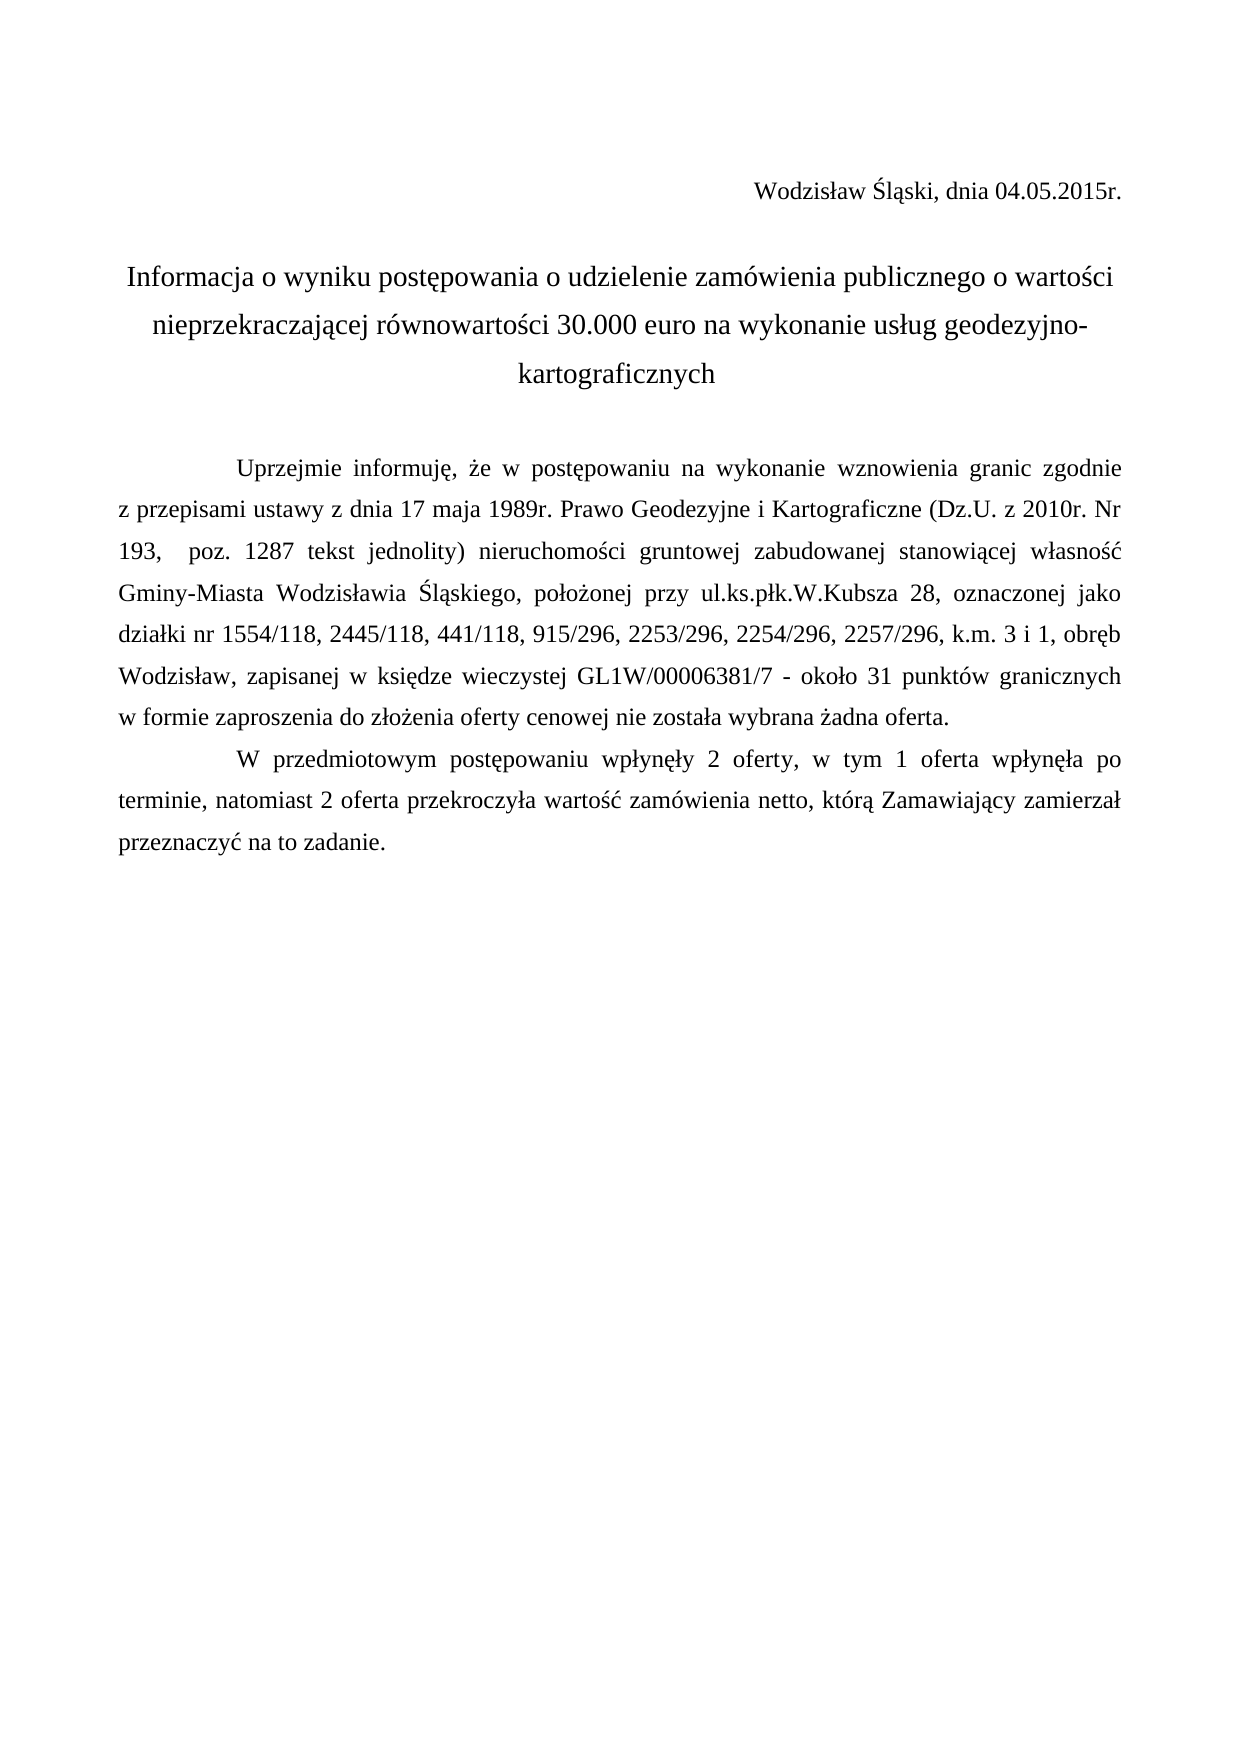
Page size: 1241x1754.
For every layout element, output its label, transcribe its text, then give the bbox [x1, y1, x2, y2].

text Uprzejmie informuję, że w postępowaniu na wykonanie wznowienia granic zgodnie z przepisami ustawy z dnia 17 maja 1989r. Prawo Geodezyjne i Kartograficzne (Dz.U. z 2010r. Nr 193, poz. 1287 tekst jednolity) nieruchomości gruntowej zabudowanej stanowiącej własność Gminy-Miasta Wodzisławia Śląskiego, położonej przy ul.ks.płk.W.Kubsza 28, oznaczonej jako działki nr 1554/118, 2445/118, 441/118, 915/296, 2253/296, 2254/296, 2257/296, k.m. 3 i 1, obręb Wodzisław, zapisanej w księdze wieczystej GL1W/00006381/7 - około 31 punktów granicznych w formie zaproszenia do złożenia oferty cenowej nie została wybrana żadna oferta. [118, 454, 1122, 731]
text Informacja o wyniku postępowania o udzielenie zamówienia publicznego o wartości nieprzekraczającej równowartości 30.000 euro na wykonanie usług geodezyjno-kartograficznych [118, 260, 1122, 389]
text W przedmiotowym postępowaniu wpłynęły 2 oferty, w tym 1 oferta wpłynęła po terminie, natomiast 2 oferta przekroczyła wartość zamówienia netto, którą Zamawiający zamierzał przeznaczyć na to zadanie. [118, 745, 1122, 856]
text Wodzisław Śląski, dnia 04.05.2015r. [118, 177, 1122, 205]
